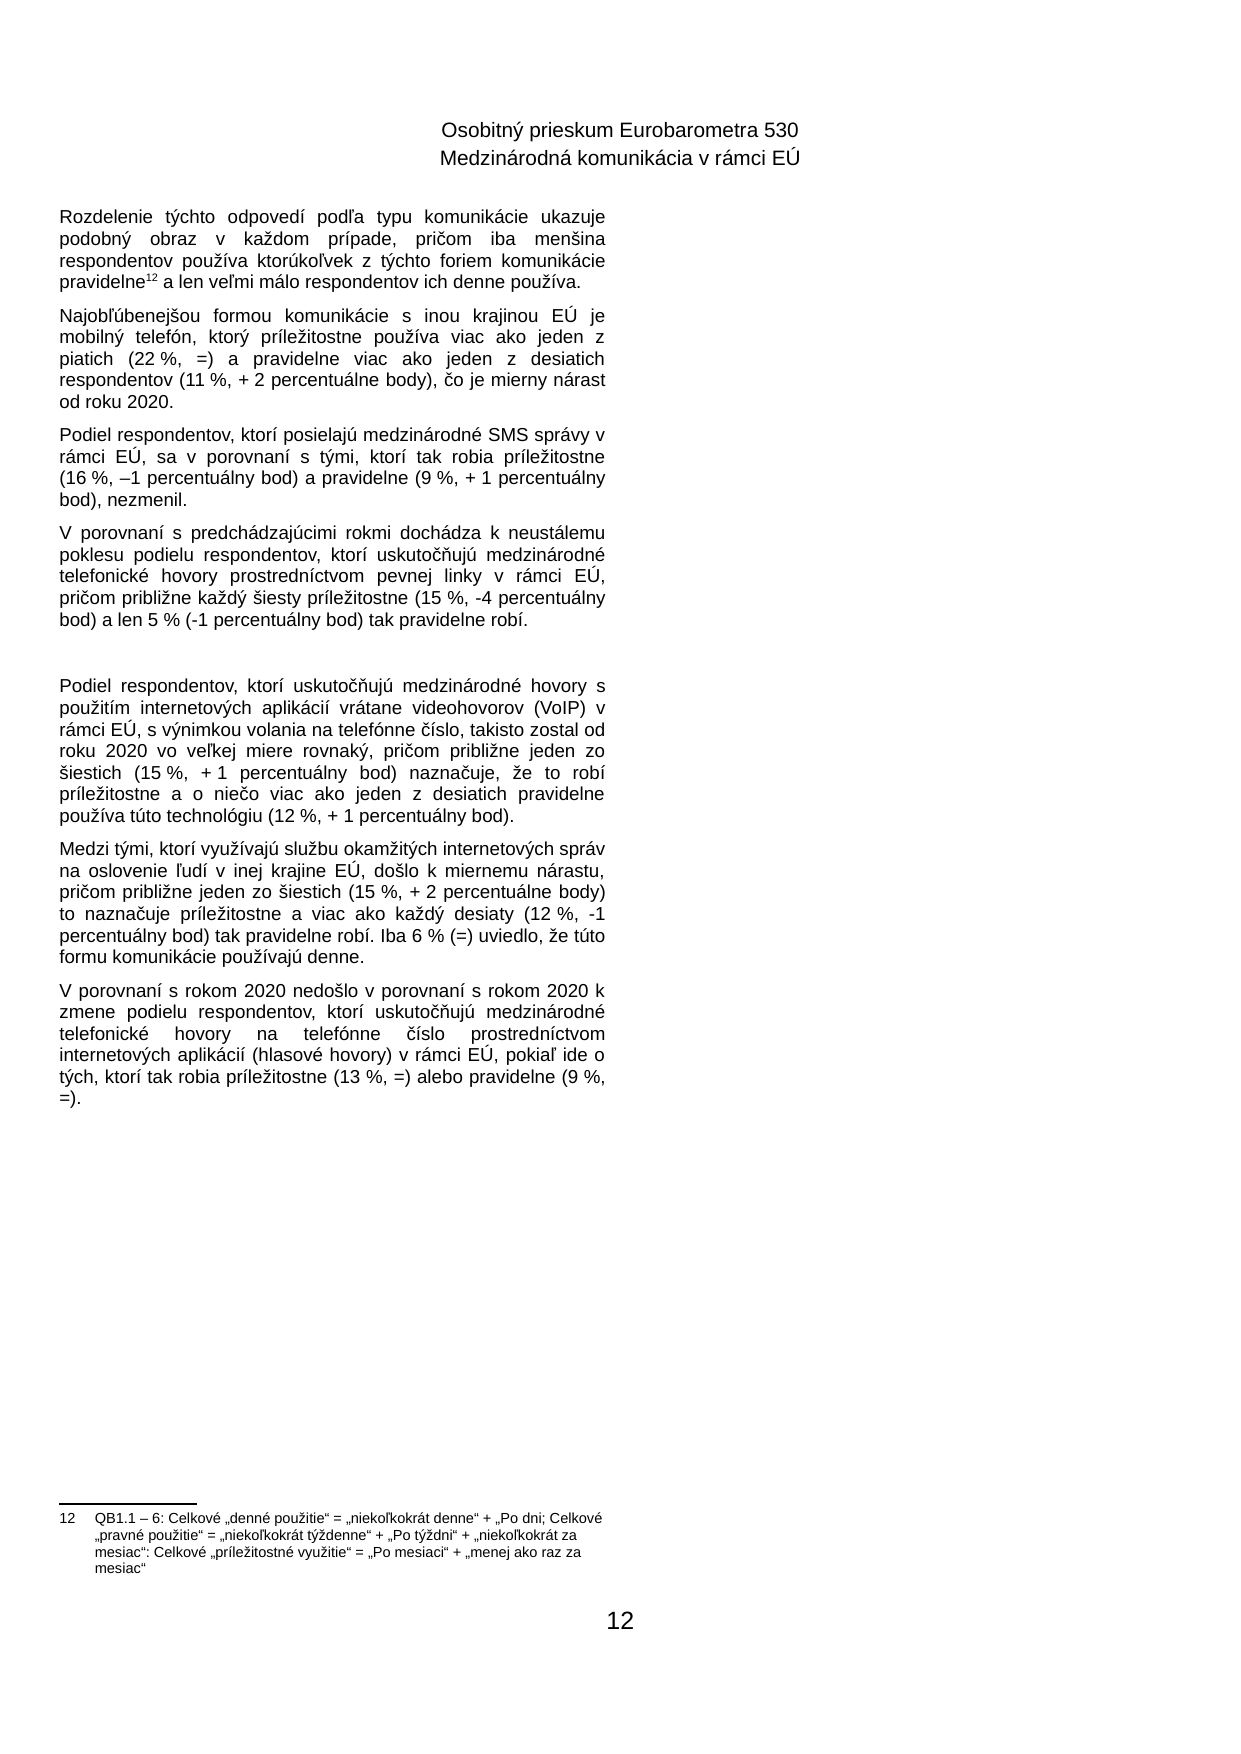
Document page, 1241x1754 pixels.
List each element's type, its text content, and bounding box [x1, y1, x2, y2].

text V porovnaní s predchádzajúcimi rokmi dochádza k neustálemu poklesu podielu respondentov, ktorí uskutočňujú medzinárodné telefonické hovory prostredníctvom pevnej linky v rámci EÚ, pričom približne každý šiesty príležitostne (15 %, -4 percentuálny bod) a len 5 % (-1 percentuálny bod) tak pravidelne robí. [59, 522, 605, 630]
text QB1.1 – 6: Celkové „denné použitie“ = „niekoľkokrát denne“ + „Po dni; Celkové „pravné použitie“ = „niekoľkokrát týždenne“ + „Po týždni“ + „niekoľkokrát za mesiac“: Celkové „príležitostné využitie“ = „Po mesiaci“ + „menej ako raz za mesiac“ [59, 1510, 605, 1577]
text V porovnaní s rokom 2020 nedošlo v porovnaní s rokom 2020 k zmene podielu respondentov, ktorí uskutočňujú medzinárodné telefonické hovory na telefónne číslo prostredníctvom internetových aplikácií (hlasové hovory) v rámci EÚ, pokiaľ ide o tých, ktorí tak robia príležitostne (13 %, =) alebo pravidelne (9 %, =). [59, 979, 605, 1109]
text Podiel respondentov, ktorí uskutočňujú medzinárodné hovory s použitím internetových aplikácií vrátane videohovorov (VoIP) v rámci EÚ, s výnimkou volania na telefónne číslo, takisto zostal od roku 2020 vo veľkej miere rovnaký, pričom približne jeden zo šiestich (15 %, + 1 percentuálny bod) naznačuje, že to robí príležitostne a o niečo viac ako jeden z desiatich pravidelne používa túto technológiu (12 %, + 1 percentuálny bod). [59, 675, 605, 826]
text Medzi tými, ktorí využívajú službu okamžitých internetových správ na oslovenie ľudí v inej krajine EÚ, došlo k miernemu nárastu, pričom približne jeden zo šiestich (15 %, + 2 percentuálne body) to naznačuje príležitostne a viac ako každý desiaty (12 %, -1 percentuálny bod) tak pravidelne robí. Iba 6 % (=) uviedlo, že túto formu komunikácie používajú denne. [59, 838, 605, 967]
text Najobľúbenejšou formou komunikácie s inou krajinou EÚ je mobilný telefón, ktorý príležitostne používa viac ako jeden z piatich (22 %, =) a pravidelne viac ako jeden z desiatich respondentov (11 %, + 2 percentuálne body), čo je mierny nárast od roku 2020. [59, 304, 605, 412]
text Podiel respondentov, ktorí posielajú medzinárodné SMS správy v rámci EÚ, sa v porovnaní s tými, ktorí tak robia príležitostne (16 %, –1 percentuálny bod) a pravidelne (9 %, + 1 percentuálny bod), nezmenil. [59, 424, 605, 510]
text Rozdelenie týchto odpovedí podľa typu komunikácie ukazuje podobný obraz v každom prípade, pričom iba menšina respondentov používa ktorúkoľvek z týchto foriem komunikácie pravidelne a len veľmi málo respondentov ich denne používa. [59, 206, 605, 292]
